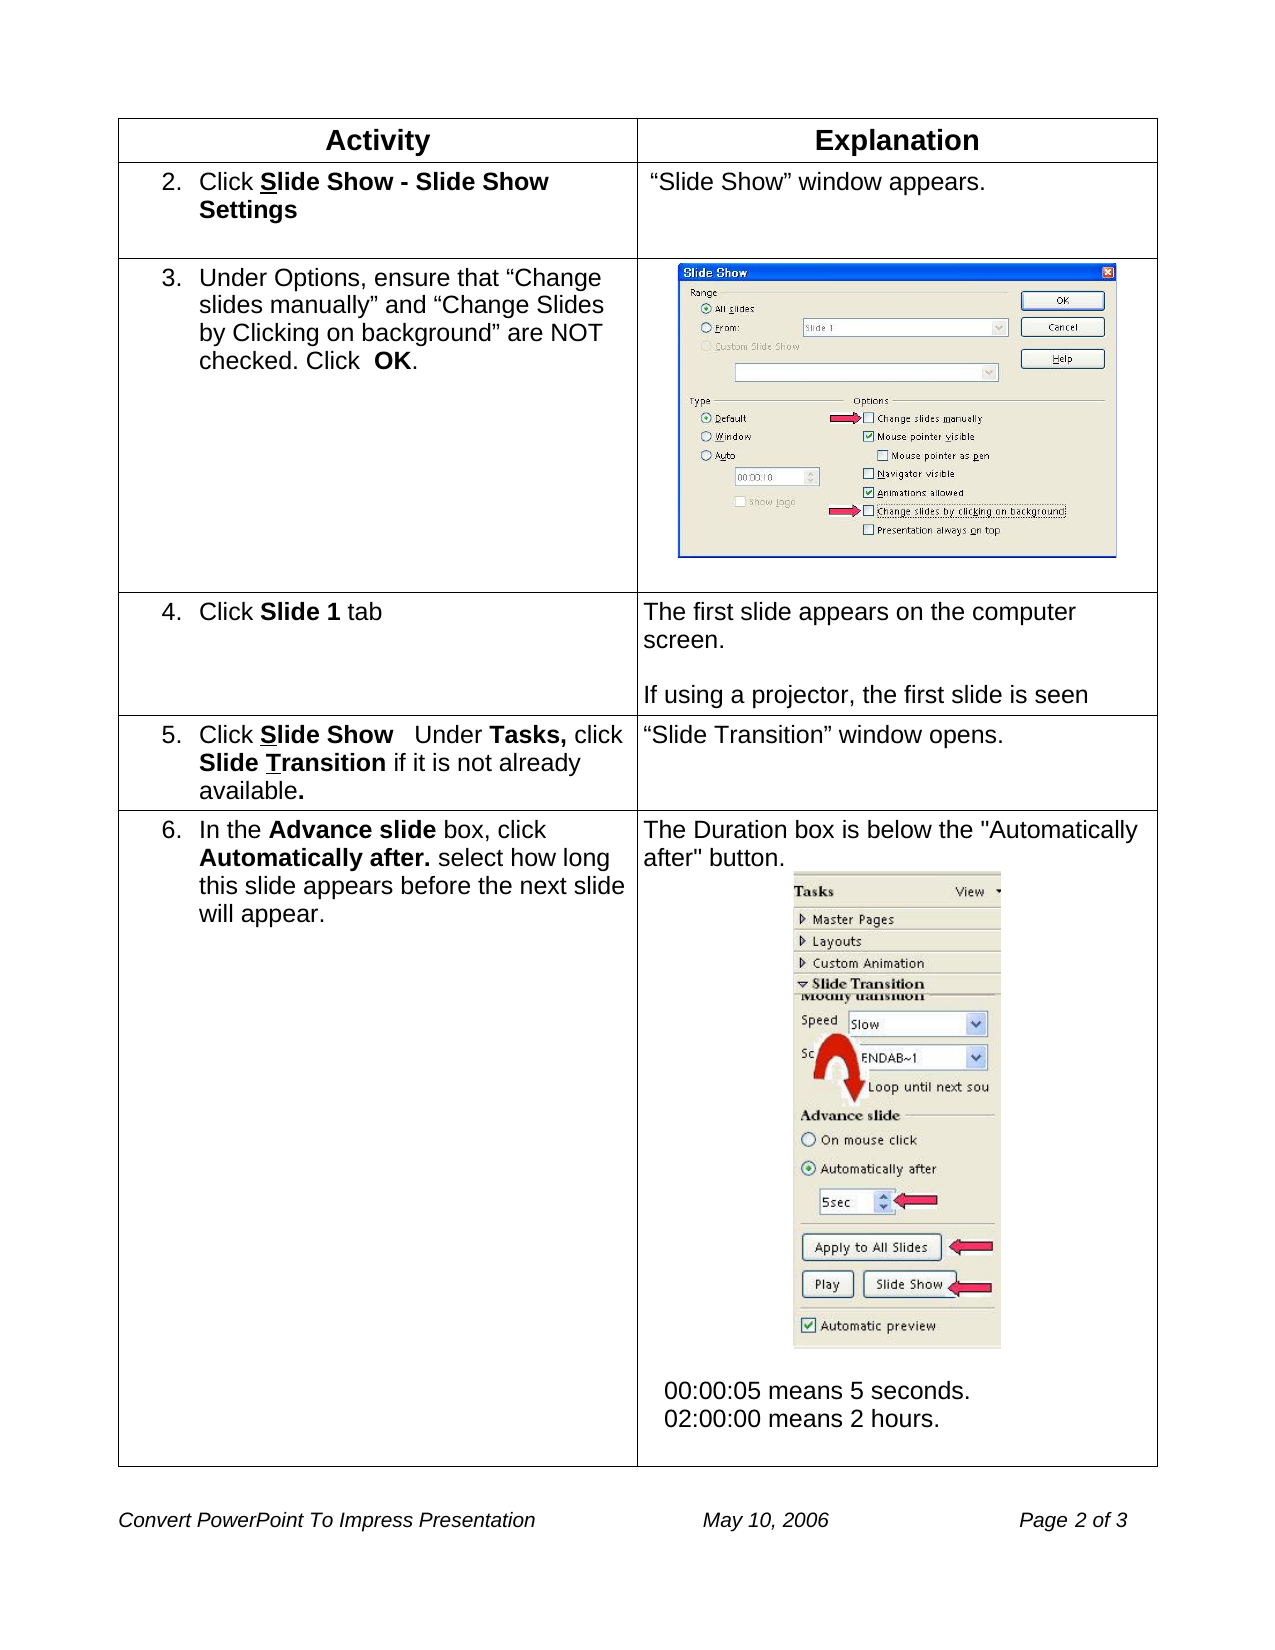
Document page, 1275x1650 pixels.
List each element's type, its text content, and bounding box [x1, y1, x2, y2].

table_cell The first slide appears on the computer screen. If using a projector, the first slide is seen [638, 593, 1157, 715]
table_cell [638, 259, 1157, 263]
table_cell “Slide Transition” window opens. [638, 716, 1157, 810]
table_cell Click Slide Show Under Tasks, click Slide Transition if it is not already available. [119, 716, 637, 810]
table_cell Under Options, ensure that “Change slides manually” and “Change Slides by Clicking on background” are NOT checked. Click OK. [119, 259, 637, 592]
picture [793, 871, 1001, 1349]
table_header Explanation [638, 119, 1157, 162]
table_cell In the Advance slide box, click Automatically after. select how long this slide appears before the next slide will appear. [119, 811, 637, 1466]
table_header Activity [119, 119, 637, 162]
table_cell Click Slide 1 tab [119, 593, 637, 715]
table_cell “Slide Show” window appears. [638, 163, 1157, 258]
picture [677, 263, 1117, 558]
table_cell The Duration box is below the "Automatically after" button. 00:00:05 means 5 seconds. 02:00:00 means 2 hours. [638, 811, 1157, 1466]
table_cell [638, 264, 1157, 592]
table_cell Click Slide Show - Slide Show Settings [119, 163, 637, 258]
